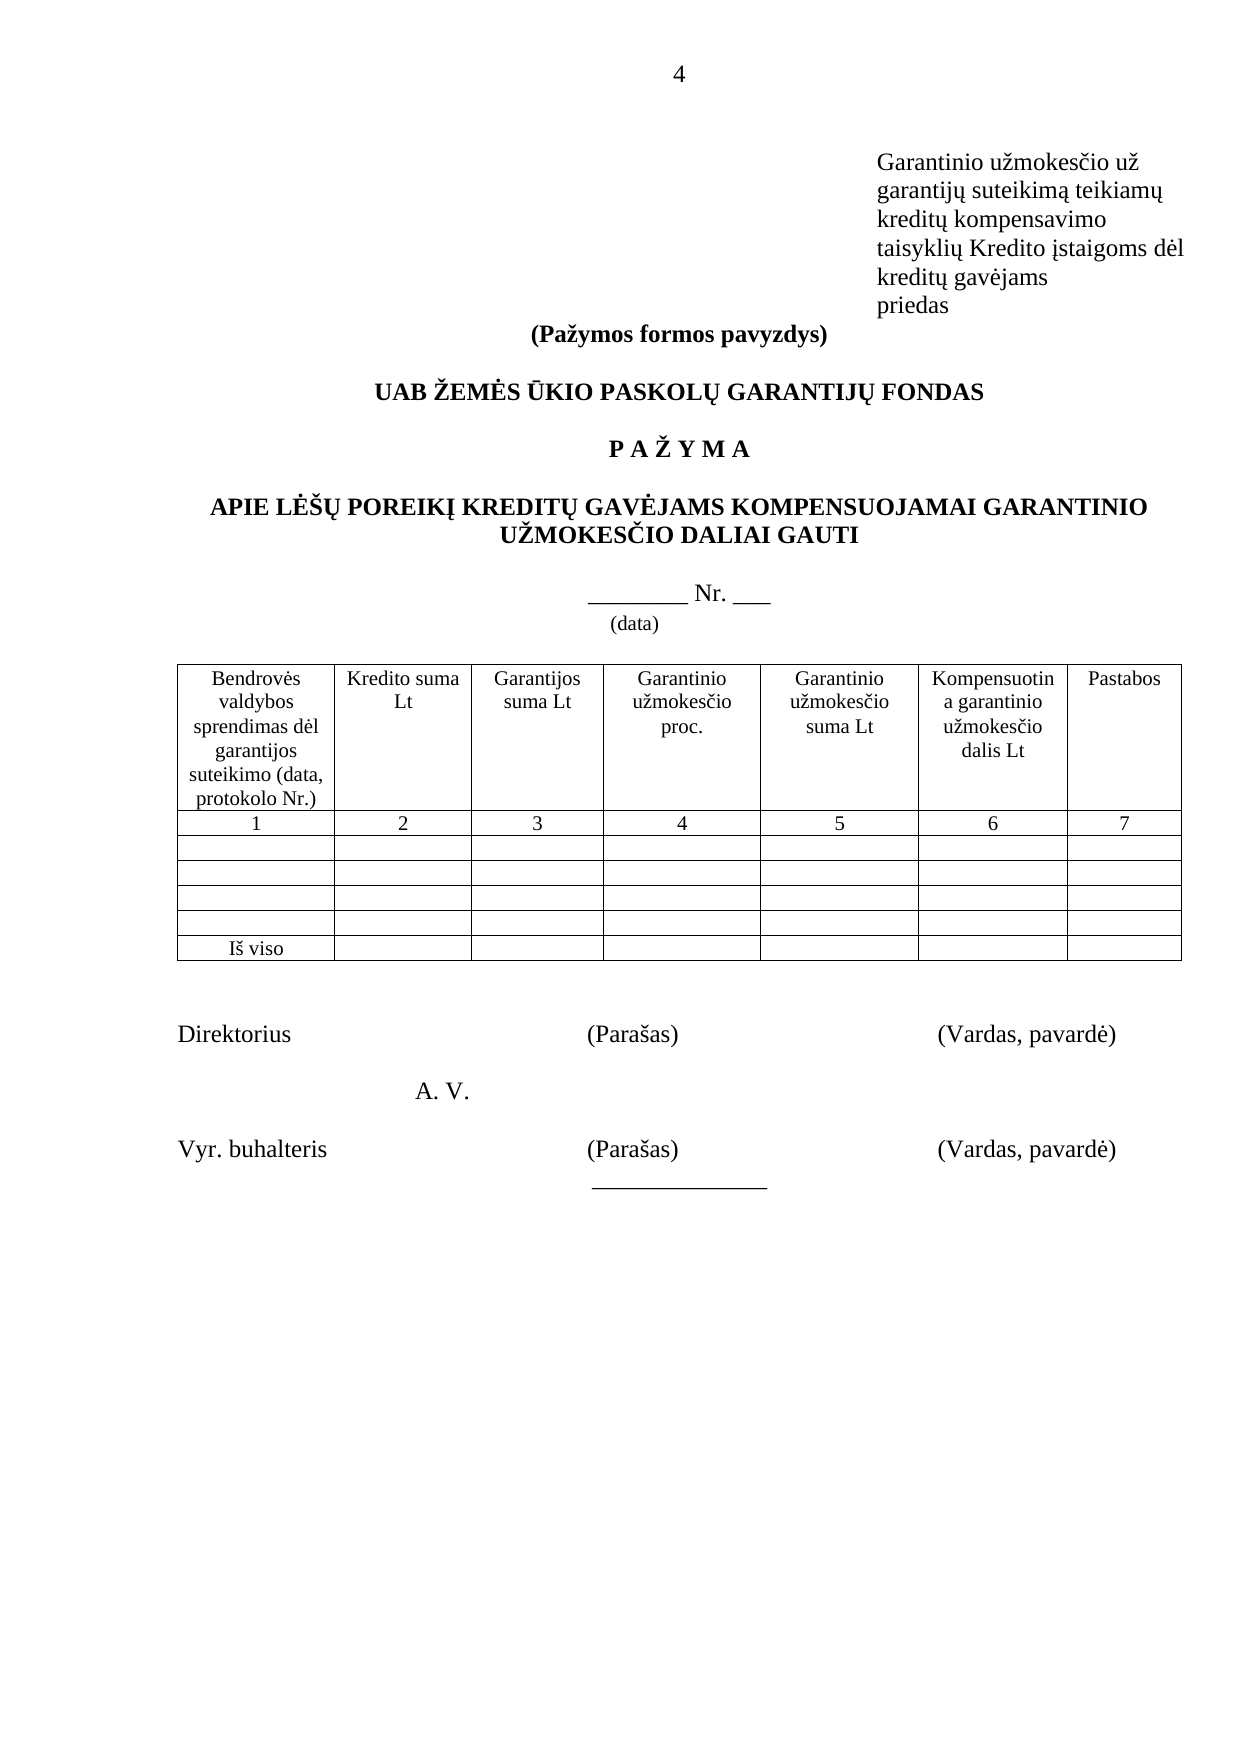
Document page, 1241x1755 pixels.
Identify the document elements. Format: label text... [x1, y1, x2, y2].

text ________ Nr. ___ [177, 578, 1181, 607]
table_header Garantinio užmokesčio suma Lt [761, 665, 918, 810]
table_cell 2 [335, 811, 471, 835]
table_cell [761, 911, 918, 935]
text P A Ž Y M A [177, 434, 1181, 463]
table_cell 1 [178, 811, 334, 835]
table_header Pastabos [1068, 665, 1181, 810]
text UAB ŽEMĖS ŪKIO PASKOLŲ GARANTIJŲ FONDAS [177, 377, 1181, 406]
text ______________ [177, 1163, 1181, 1191]
table_header Garantinio užmokesčio už garantijų suteikimą teikiamų kreditų kompensavimo taisyklių Kredito įstaigoms dėl kreditų gavėjams priedas [865, 147, 1204, 319]
table_cell [1068, 886, 1181, 910]
table_cell [472, 861, 603, 885]
table_cell 6 [919, 811, 1067, 835]
table_cell [604, 861, 760, 885]
table_cell [472, 836, 603, 860]
table_cell [335, 836, 471, 860]
table_cell [604, 936, 760, 960]
table_cell [604, 886, 760, 910]
text Vyr. buhalteris (Parašas) (Vardas, pavardė) [177, 1134, 1181, 1163]
table_cell [335, 886, 471, 910]
table_cell [1068, 911, 1181, 935]
table_cell [919, 886, 1067, 910]
table_header Kredito suma Lt [335, 665, 471, 810]
text UŽMOKESČIO DALIAI GAUTI [177, 521, 1181, 549]
table_header Kompensuotina garantinio užmokesčio dalis Lt [919, 665, 1067, 810]
table_cell [178, 836, 334, 860]
table_header Garantijos suma Lt [472, 665, 603, 810]
table_cell [919, 936, 1067, 960]
table_cell [761, 886, 918, 910]
table_cell [761, 861, 918, 885]
table_cell [472, 911, 603, 935]
table_header Bendrovės valdybos sprendimas dėl garantijos suteikimo (data, protokolo Nr.) [178, 665, 334, 810]
text (data) [177, 607, 1181, 636]
table_cell [604, 836, 760, 860]
table_cell [178, 886, 334, 910]
table_cell [1068, 861, 1181, 885]
table_header [177, 147, 865, 319]
table_cell [472, 886, 603, 910]
table_cell [919, 861, 1067, 885]
table_cell [761, 936, 918, 960]
table_cell [472, 936, 603, 960]
table_cell [335, 861, 471, 885]
table_cell [919, 911, 1067, 935]
text Direktorius (Parašas) (Vardas, pavardė) [177, 1019, 1181, 1048]
table_cell 3 [472, 811, 603, 835]
table_cell 4 [604, 811, 760, 835]
table_header Garantinio užmokesčio proc. [604, 665, 760, 810]
table_cell 7 [1068, 811, 1181, 835]
table_cell [919, 836, 1067, 860]
table_cell [335, 936, 471, 960]
text A. V. [177, 1076, 1181, 1105]
table_cell [1068, 936, 1181, 960]
table_cell [335, 911, 471, 935]
table_cell [604, 911, 760, 935]
text APIE LĖŠŲ POREIKĮ KREDITŲ GAVĖJAMS KOMPENSUOJAMAI GARANTINIO [177, 492, 1181, 521]
table_cell 5 [761, 811, 918, 835]
text (Pažymos formos pavyzdys) [177, 319, 1181, 348]
table_cell [1068, 836, 1181, 860]
table_cell [178, 861, 334, 885]
table_cell [761, 836, 918, 860]
table_cell Iš viso [178, 936, 334, 960]
table_cell [178, 911, 334, 935]
